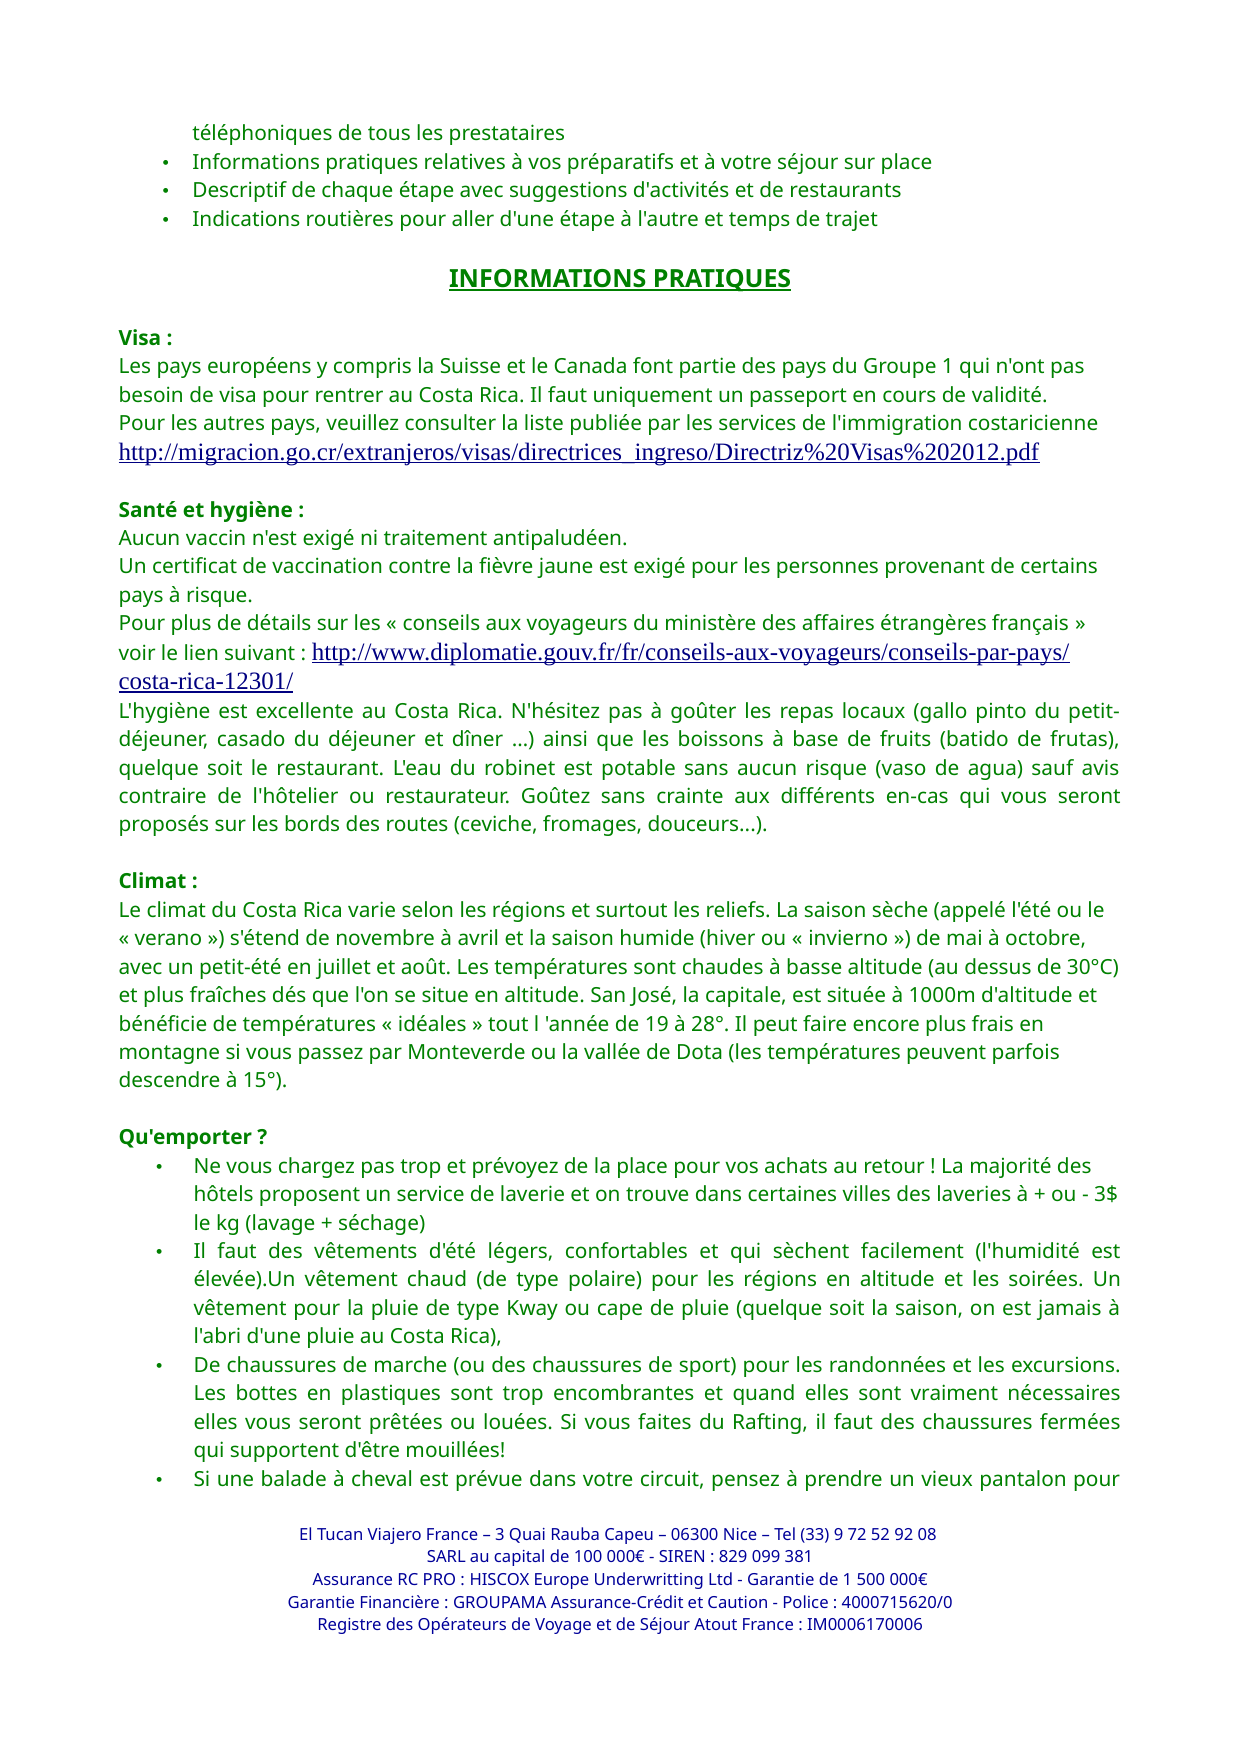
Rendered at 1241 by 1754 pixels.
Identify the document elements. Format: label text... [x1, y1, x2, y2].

text Santé et hygiène : Aucun vaccin n'est exigé ni traitement antipaludéen. [118, 495, 1122, 552]
list Indications routières pour aller d'une étape à l'autre et temps de trajet [162, 204, 1122, 232]
text Qu'emporter ? [118, 1094, 1122, 1151]
list téléphoniques de tous les prestataires [162, 118, 1122, 147]
text http://migracion.go.cr/extranjeros/visas/directrices_ingreso/Directriz%20Visas%202012.pdf [118, 437, 1122, 466]
text Climat : Le climat du Costa Rica varie selon les régions et surtout les reliefs. La saison sèche (appelé l'été ou le « verano ») s'étend de novembre à avril et la saison humide (hiver ou « invierno ») de mai à octobre, avec un petit-été en juillet et août. Les températures sont chaudes à basse altitude (au dessus de 30°C) et plus fraîches dés que l'on se situe en altitude. San José, la capitale, est située à 1000m d'altitude et bénéficie de températures « idéales » tout l 'année de 19 à 28°. Il peut faire encore plus frais en montagne si vous passez par Monteverde ou la vallée de Dota (les températures peuvent parfois descendre à 15°). [118, 838, 1122, 1094]
text L'hygiène est excellente au Costa Rica. N'hésitez pas à goûter les repas locaux (gallo pinto du petit-déjeuner, casado du déjeuner et dîner …) ainsi que les boissons à base de fruits (batido de frutas), quelque soit le restaurant. L'eau du robinet est potable sans aucun risque (vaso de agua) sauf avis contraire de l'hôtelier ou restaurateur. Goûtez sans crainte aux différents en-cas qui vous seront proposés sur les bords des routes (ceviche, fromages, douceurs...). [118, 696, 1122, 838]
list Si une balade à cheval est prévue dans votre circuit, pensez à prendre un vieux pantalon pour [156, 1464, 1122, 1492]
list Informations pratiques relatives à vos préparatifs et à votre séjour sur place [162, 147, 1122, 175]
text Un certificat de vaccination contre la fièvre jaune est exigé pour les personnes provenant de certains pays à risque. [118, 552, 1122, 608]
text Les pays européens y compris la Suisse et le Canada font partie des pays du Groupe 1 qui n'ont pas besoin de visa pour rentrer au Costa Rica. Il faut uniquement un passeport en cours de validité. [118, 351, 1122, 408]
text Pour les autres pays, veuillez consulter la liste publiée par les services de l'immigration costaricienne [118, 408, 1122, 437]
list Il faut des vêtements d'été légers, confortables et qui sèchent facilement (l'humidité est élevée).Un vêtement chaud (de type polaire) pour les régions en altitude et les soirées. Un vêtement pour la pluie de type Kway ou cape de pluie (quelque soit la saison, on est jamais à l'abri d'une pluie au Costa Rica), [156, 1236, 1122, 1350]
text INFORMATIONS PRATIQUES [118, 261, 1122, 294]
text Pour plus de détails sur les « conseils aux voyageurs du ministère des affaires étrangères français » voir le lien suivant : http://www.diplomatie.gouv.fr/fr/conseils-aux-voyageurs/conseils-par-pays/costa-rica-12301/ [118, 608, 1122, 696]
list Ne vous chargez pas trop et prévoyez de la place pour vos achats au retour ! La majorité des hôtels proposent un service de laverie et on trouve dans certaines villes des laveries à + ou - 3$ le kg (lavage + séchage) [156, 1151, 1122, 1236]
list Descriptif de chaque étape avec suggestions d'activités et de restaurants [162, 175, 1122, 204]
text Visa : [118, 323, 1122, 351]
list De chaussures de marche (ou des chaussures de sport) pour les randonnées et les excursions. Les bottes en plastiques sont trop encombrantes et quand elles sont vraiment nécessaires elles vous seront prêtées ou louées. Si vous faites du Rafting, il faut des chaussures fermées qui supportent d'être mouillées! [156, 1350, 1122, 1464]
